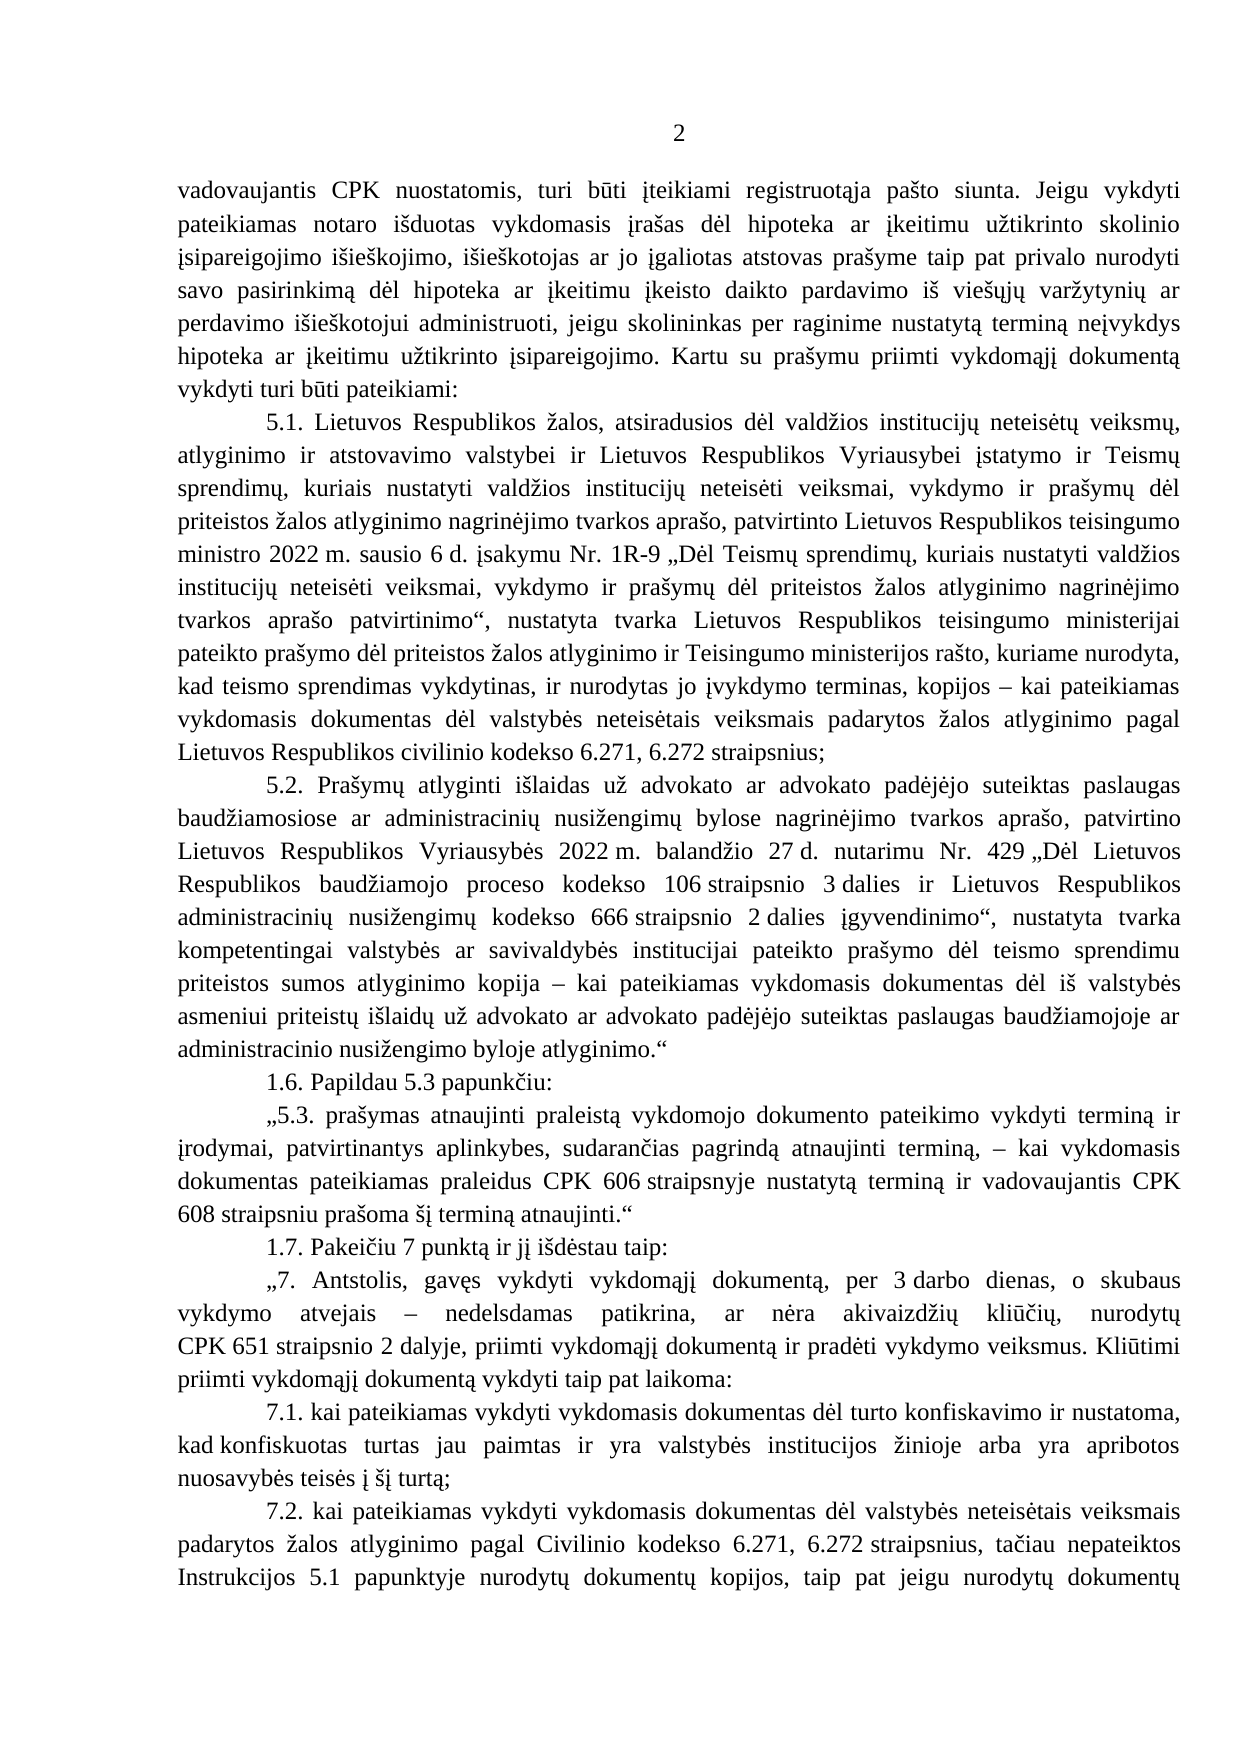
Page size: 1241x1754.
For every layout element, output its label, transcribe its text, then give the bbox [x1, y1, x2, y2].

text „5.3. prašymas atnaujinti praleistą vykdomojo dokumento pateikimo vykdyti terminą ir įrodymai, patvirtinantys aplinkybes, sudarančias pagrindą atnaujinti terminą, – kai vykdomasis dokumentas pateikiamas praleidus CPK 606 straipsnyje nustatytą terminą ir vadovaujantis CPK 608 straipsniu prašoma šį terminą atnaujinti.“ [177, 1100, 1181, 1228]
text „7. Antstolis, gavęs vykdyti vykdomąjį dokumentą, per 3 darbo dienas, o skubaus vykdymo atvejais – nedelsdamas patikrina, ar nėra akivaizdžių kliūčių, nurodytų CPK 651 straipsnio 2 dalyje, priimti vykdomąjį dokumentą ir pradėti vykdymo veiksmus. Kliūtimi priimti vykdomąjį dokumentą vykdyti taip pat laikoma: [177, 1265, 1181, 1393]
text 5.1. Lietuvos Respublikos žalos, atsiradusios dėl valdžios institucijų neteisėtų veiksmų, atlyginimo ir atstovavimo valstybei ir Lietuvos Respublikos Vyriausybei įstatymo ir Teismų sprendimų, kuriais nustatyti valdžios institucijų neteisėti veiksmai, vykdymo ir prašymų dėl priteistos žalos atlyginimo nagrinėjimo tvarkos aprašo, patvirtinto Lietuvos Respublikos teisingumo ministro 2022 m. sausio 6 d. įsakymu Nr. 1R-9 „Dėl Teismų sprendimų, kuriais nustatyti valdžios institucijų neteisėti veiksmai, vykdymo ir prašymų dėl priteistos žalos atlyginimo nagrinėjimo tvarkos aprašo patvirtinimo“, nustatyta tvarka Lietuvos Respublikos teisingumo ministerijai pateikto prašymo dėl priteistos žalos atlyginimo ir Teisingumo ministerijos rašto, kuriame nurodyta, kad teismo sprendimas vykdytinas, ir nurodytas jo įvykdymo terminas, kopijos – kai pateikiamas vykdomasis dokumentas dėl valstybės neteisėtais veiksmais padarytos žalos atlyginimo pagal Lietuvos Respublikos civilinio kodekso 6.271, 6.272 straipsnius; [177, 407, 1181, 766]
text vadovaujantis CPK nuostatomis, turi būti įteikiami registruotąja pašto siunta. Jeigu vykdyti pateikiamas notaro išduotas vykdomasis įrašas dėl hipoteka ar įkeitimu užtikrinto skolinio įsipareigojimo išieškojimo, išieškotojas ar jo įgaliotas atstovas prašyme taip pat privalo nurodyti savo pasirinkimą dėl hipoteka ar įkeitimu įkeisto daikto pardavimo iš viešųjų varžytynių ar perdavimo išieškotojui administruoti, jeigu skolininkas per raginime nustatytą terminą neįvykdys hipoteka ar įkeitimu užtikrinto įsipareigojimo. Kartu su prašymu priimti vykdomąjį dokumentą vykdyti turi būti pateikiami: [177, 176, 1181, 402]
text 1.7. Pakeičiu 7 punktą ir jį išdėstau taip: [177, 1232, 1181, 1261]
text 7.1. kai pateikiamas vykdyti vykdomasis dokumentas dėl turto konfiskavimo ir nustatoma, kad konfiskuotas turtas jau paimtas ir yra valstybės institucijos žinioje arba yra apribotos nuosavybės teisės į šį turtą; [177, 1397, 1181, 1492]
text 5.2. Prašymų atlyginti išlaidas už advokato ar advokato padėjėjo suteiktas paslaugas baudžiamosiose ar administracinių nusižengimų bylose nagrinėjimo tvarkos aprašo, patvirtino Lietuvos Respublikos Vyriausybės 2022 m. balandžio 27 d. nutarimu Nr. 429 „Dėl Lietuvos Respublikos baudžiamojo proceso kodekso 106 straipsnio 3 dalies ir Lietuvos Respublikos administracinių nusižengimų kodekso 666 straipsnio 2 dalies įgyvendinimo“, nustatyta tvarka kompetentingai valstybės ar savivaldybės institucijai pateikto prašymo dėl teismo sprendimu priteistos sumos atlyginimo kopija – kai pateikiamas vykdomasis dokumentas dėl iš valstybės asmeniui priteistų išlaidų už advokato ar advokato padėjėjo suteiktas paslaugas baudžiamojoje ar administracinio nusižengimo byloje atlyginimo.“ [177, 770, 1181, 1063]
text 1.6. Papildau 5.3 papunkčiu: [177, 1067, 1181, 1096]
text 7.2. kai pateikiamas vykdyti vykdomasis dokumentas dėl valstybės neteisėtais veiksmais padarytos žalos atlyginimo pagal Civilinio kodekso 6.271, 6.272 straipsnius, tačiau nepateiktos Instrukcijos 5.1 papunktyje nurodytų dokumentų kopijos, taip pat jeigu nurodytų dokumentų [177, 1496, 1181, 1591]
